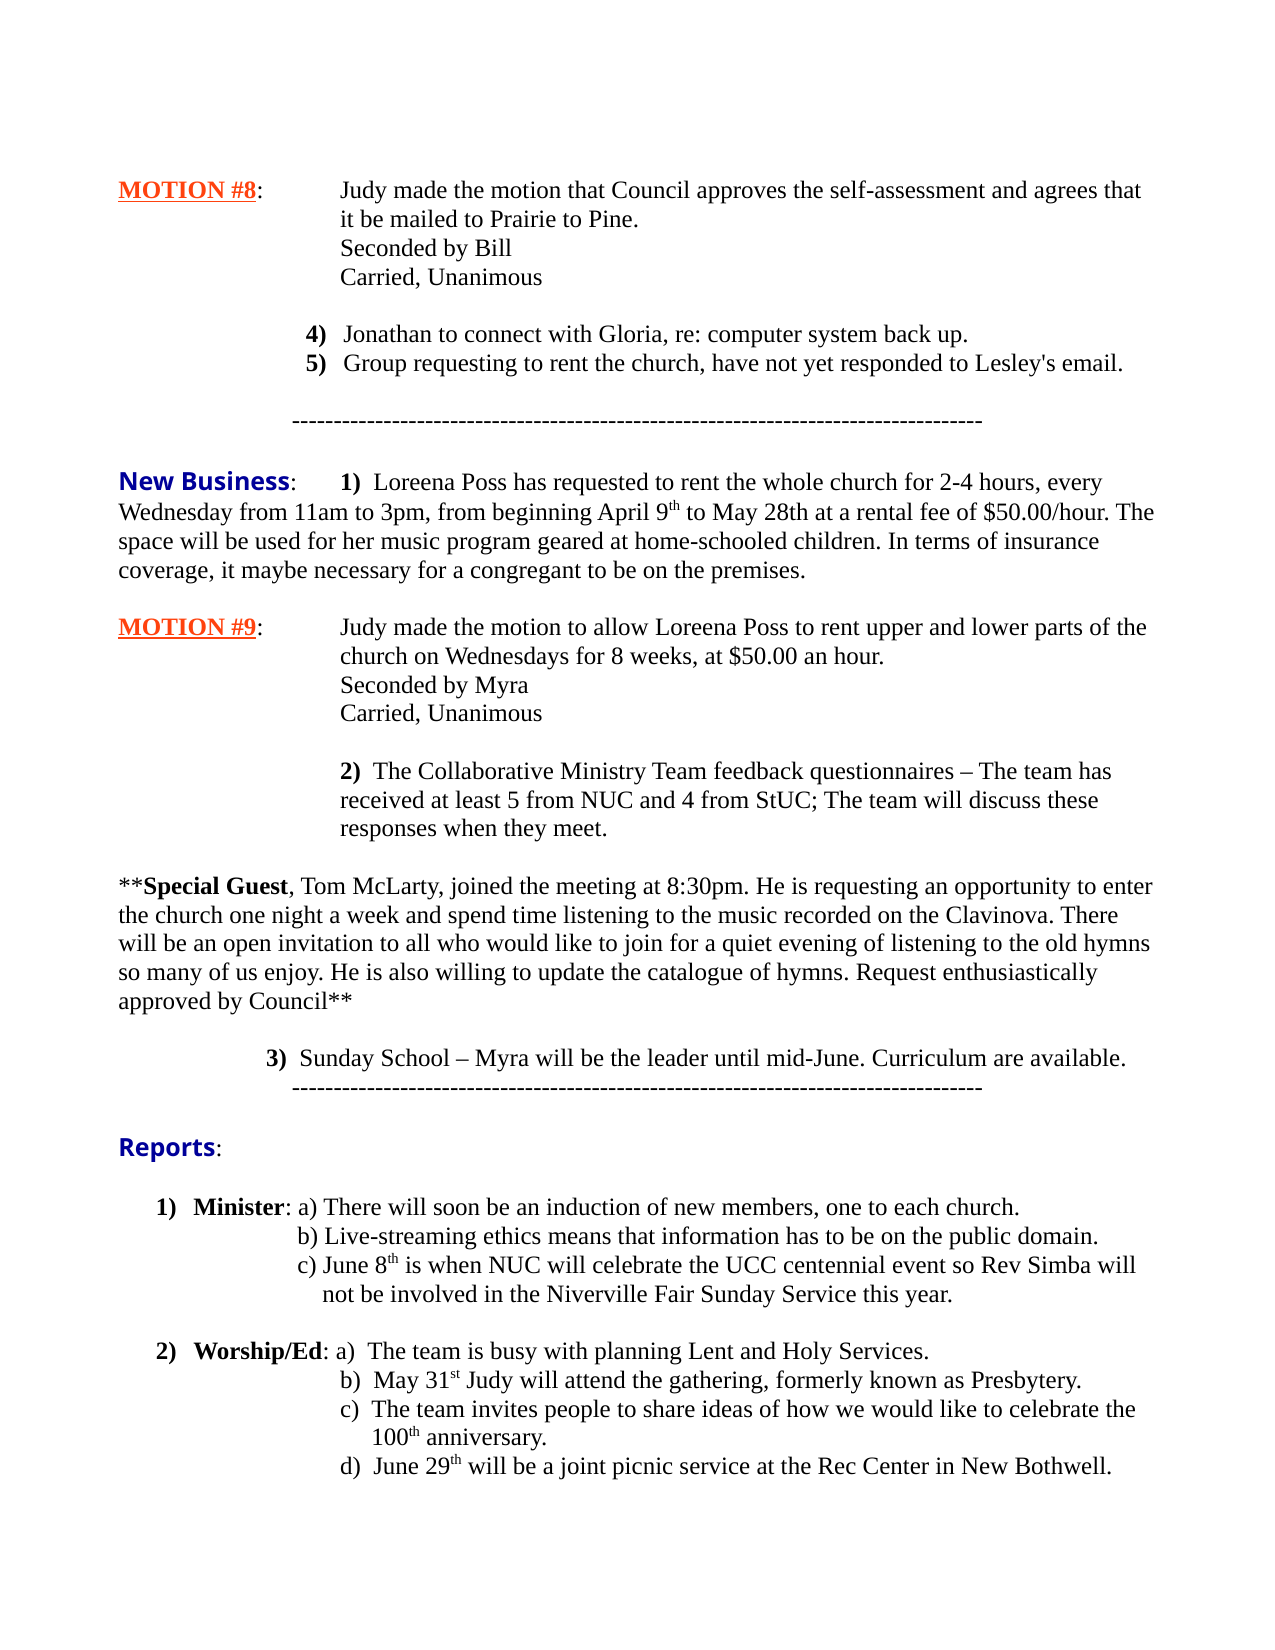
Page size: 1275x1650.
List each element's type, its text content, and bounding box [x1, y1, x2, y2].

text ----------------------------------------------------------------------------------- [118, 406, 1157, 434]
list Worship/Ed: a) The team is busy with planning Lent and Holy Services. [156, 1336, 1157, 1365]
list Minister: a) There will soon be an induction of new members, one to each church. [156, 1192, 1157, 1221]
text 2) The Collaborative Ministry Team feedback questionnaires – The team has received at least 5 from NUC and 4 from StUC; The team will discuss these responses when they meet. [118, 756, 1157, 842]
text c) June 8th is when NUC will celebrate the UCC centennial event so Rev Simba will not be involved in the Niverville Fair Sunday Service this year. [118, 1250, 1157, 1307]
text c) The team invites people to share ideas of how we would like to celebrate the 100th anniversary. [118, 1394, 1157, 1451]
text 3) Sunday School – Myra will be the leader until mid-June. Curriculum are available. [118, 1043, 1157, 1072]
list Jonathan to connect with Gloria, re: computer system back up. [306, 319, 1157, 348]
text Carried, Unanimous [118, 698, 1157, 727]
text MOTION #9: Judy made the motion to allow Loreena Poss to rent upper and lower parts of the church on Wednesdays for 8 weeks, at $50.00 an hour. [118, 612, 1157, 670]
text New Business: 1) Loreena Poss has requested to rent the whole church for 2-4 hours, every Wednesday from 11am to 3pm, from beginning April 9th to May 28th at a rental fee of $50.00/hour. The space will be used for her music program geared at home-schooled children. In terms of insurance coverage, it maybe necessary for a congregant to be on the premises. [118, 463, 1157, 583]
text Seconded by Myra [118, 670, 1157, 698]
text d) June 29th will be a joint picnic service at the Rec Center in New Bothwell. [118, 1451, 1157, 1480]
text **Special Guest, Tom McLarty, joined the meeting at 8:30pm. He is requesting an opportunity to enter the church one night a week and spend time listening to the music recorded on the Clavinova. There will be an open invitation to all who would like to join for a quiet evening of listening to the old hymns so many of us enjoy. He is also willing to update the catalogue of hymns. Request enthusiastically approved by Council** [118, 871, 1157, 1015]
text Carried, Unanimous [118, 262, 1157, 291]
text Seconded by Bill [118, 233, 1157, 262]
text b) Live-streaming ethics means that information has to be on the public domain. [118, 1221, 1157, 1250]
list Group requesting to rent the church, have not yet responded to Lesley's email. [306, 348, 1157, 377]
text MOTION #8: Judy made the motion that Council approves the self-assessment and agrees that it be mailed to Prairie to Pine. [118, 176, 1157, 233]
text ----------------------------------------------------------------------------------- [118, 1072, 1157, 1101]
text Reports: [118, 1130, 1157, 1164]
text b) May 31st Judy will attend the gathering, formerly known as Presbytery. [118, 1365, 1157, 1394]
